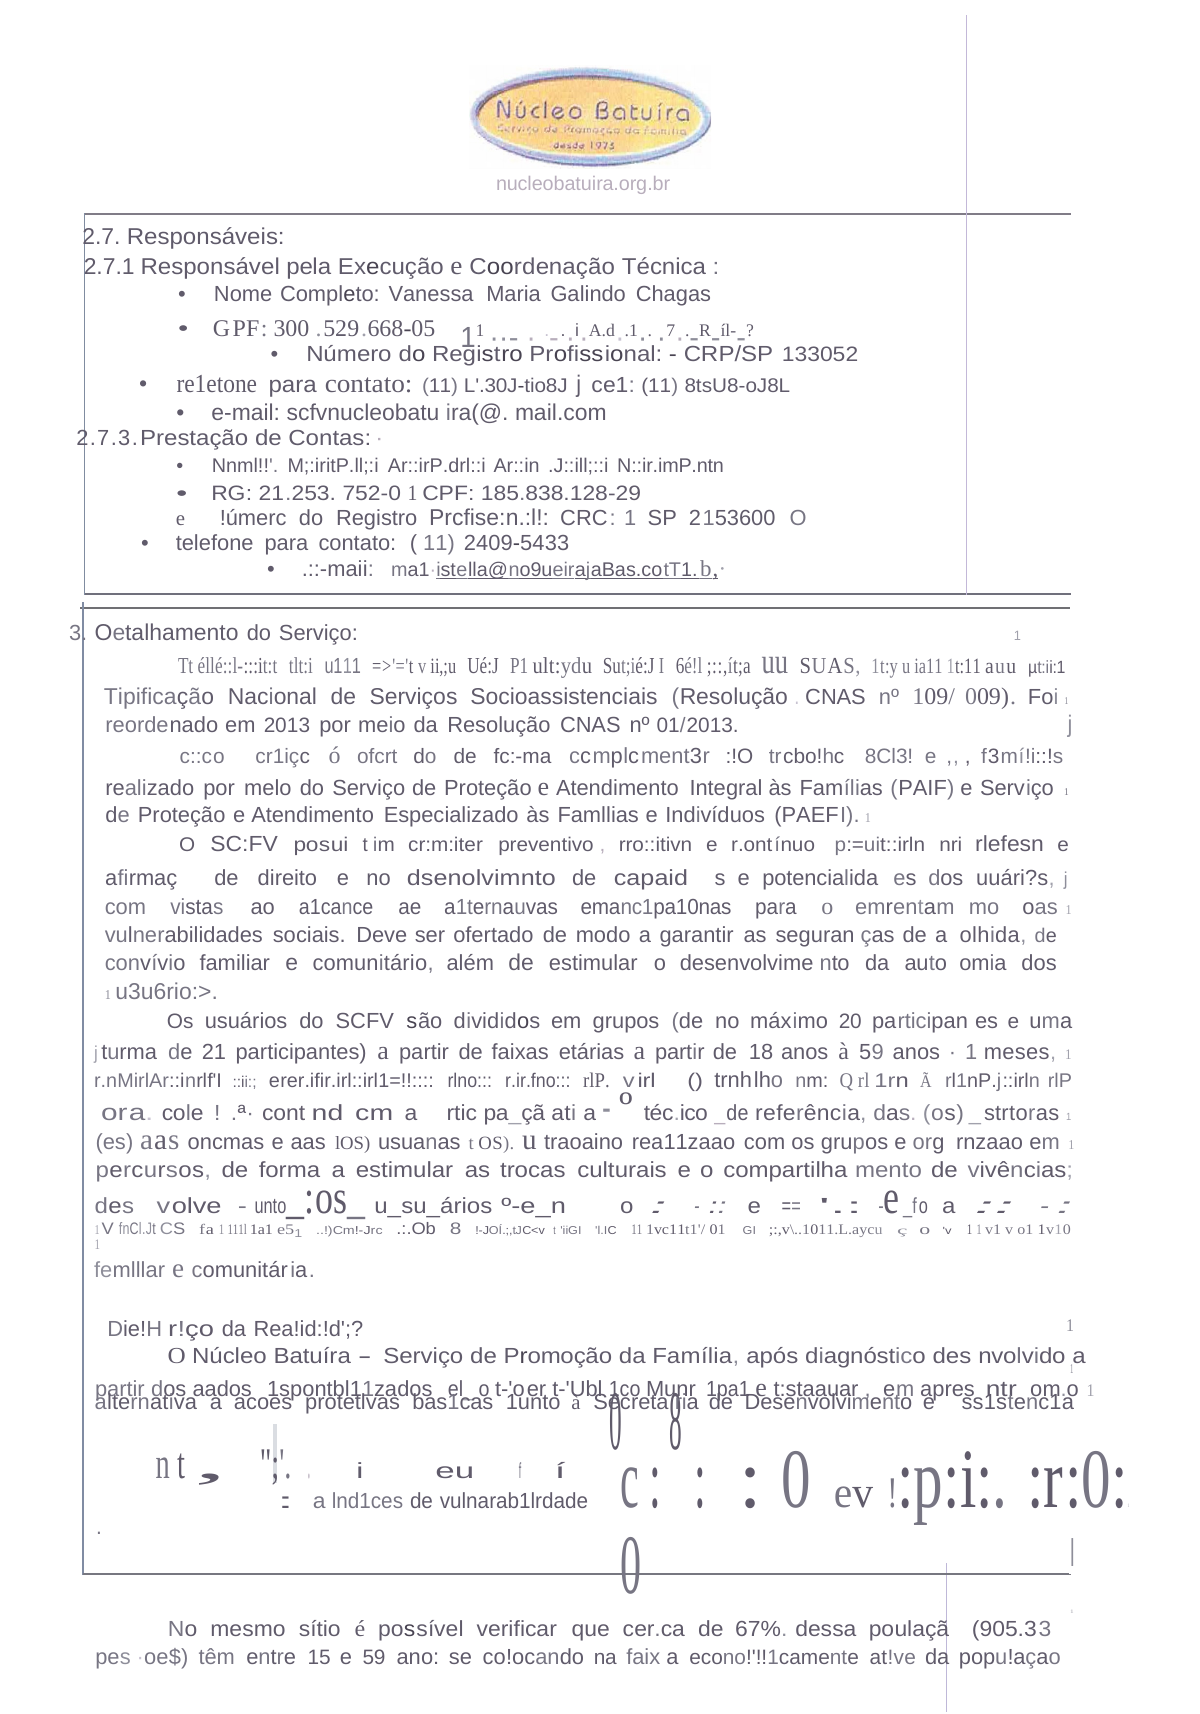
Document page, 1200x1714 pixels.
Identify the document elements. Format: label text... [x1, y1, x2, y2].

text 0 8 0 [609, 1381, 901, 1467]
text Tt éllé::l-:::it:t tlt:i u111 =>'='t v ii,;u Ué:J P1 ult:ydu Sut;ié:J I 6é!l ;::,ít;a uu SUAS, 1t:y u ia11 1t:11 auu µt:ii:1 [104, 645, 1173, 681]
text partir dos aados 1spontbl11zados el_o t-'oer t-'Ubl 1co Munr 1pa1 e t:staauar , em apres ntr om.o 1 [95, 1376, 1173, 1402]
text O SC:FV posui t im cr:m:iter preventivo , rro::itivn e r.ontínuo p:=uit::irln nri rlefesn e [179, 831, 1173, 856]
text reordenado em 2013 por meio da Resolução CNAS nº 01/2013. j [105, 710, 1173, 737]
list Oetalhamento do Serviço: 1 [84, 623, 1173, 645]
text No mesmo sítio é possível verificar que cer.ca de 67%. dessa poulaçã (905.33 [168, 1615, 946, 1641]
text alternativa a acoes protetlvas bas1cas 1unto à Secreta ria de Desenvolvimento e ss1stenc1a [94, 1402, 306, 1411]
text alternativa a acoes protetlvas bas1cas 1unto à Secreta ria de Desenvolvimento e ss1stenc1a [901, 1402, 1173, 1411]
text n t , ";'. . i eu f í : a lnd1ces de vulnarab1lrdade . [96, 1438, 597, 1539]
text I [1069, 1534, 1075, 1574]
text : : 0 ev !:p:i:.:r:0:1 [694, 1438, 1173, 1524]
text 0 8 0 [612, 1407, 618, 1446]
text 1 [84, 1368, 1073, 1376]
text percursos, de forma a estimular as trocas culturais e o compartilha mento de vivências; des volve - unto_:os_ u_su_ários º-e_n o : - :: e == '.: -e_fo a :: - : 1 V fnCl.Jt CS fa 1 111l 1a1 e51 ..!)Cm!-Jrc .:.Ob 8 !-JOÍ.;,tJC<v t 'iiGI 'l.IC 11 1vc11t1'/ 01 GI ;:,v\..1011.L.aycu ç o 'v 1 1 v1 v o1 1v10 1 [94, 1162, 1073, 1252]
subtitle c :0 [626, 1575, 635, 1591]
text Tipificação Nacional de Serviços Socioassistenciais (Resolução . CNAS nº 109/ 009). Foi 1 [104, 682, 1173, 710]
text pes ·oe$) têm entre 15 e 59 ano: se co!ocando na faix a econo!'!!1camente at!ve da popu!açao [86, 1644, 946, 1669]
subtitle c :0 [625, 1540, 636, 1573]
text femlllar e comunitária. [94, 1252, 1173, 1283]
subtitle c :0 [620, 1467, 676, 1573]
text O Núcleo Batuíra - Serviço de Promoção da Família, após diagnóstico des nvolvido a [167, 1343, 1173, 1368]
text Os usuários do SCFV são divididos em grupos (de no máximo 20 participan es e uma j turma de 21 participantes) a partir de faixas etárias a partir de 18 anos à 59 anos · 1 meses, 1 r.nMirlAr::inrlf'I ::ii:; erer.ifir.irl::irl1=!!:::: rlno::: r.ir.fno::: rlP. virl () trnhlho nm: Q rl 1rn Ã rl1nP.j::irln rlP [94, 1008, 1072, 1092]
text [69, 1610, 946, 1614]
table_cell [967, 215, 1071, 592]
text ora. cole ! .ª· cont nd cm a rtic pa_çã ati a - º téc.ico _de referência, das. (os) _strtoras 1 [101, 1093, 1173, 1127]
subtitle c :0 [620, 1575, 676, 1610]
text afirmaç de direito e no dsenolvimnto de capaid s e potencialida es dos uuári?s, j com vistas ao a1cance ae a1ternauvas emanc1pa10nas para o emrentam mo oas 1 vulnerabilidades sociais. Deve ser ofertado de modo a garantir as seguran ças de a olhida, de convívio familiar e comunitário, além de estimular o desenvolvime nto da auto omia dos 1 u3u6rio:>. [104, 864, 1072, 1004]
text c::co cr1içc ó ofcrt do de fc:-ma ccmplcment3r :!O trcbo!hc 8Cl3! e ,, , f3mí!i::!s realizado por melo do Serviço de Proteção e Atendimento Integral às Famílias (PAIF) e Serviço 1 de Proteção e Atendimento Especializado às Famllias e Indivíduos (PAEFI). 1 [105, 741, 1072, 827]
text pes ·oe$) têm entre 15 e 59 ano: se co!ocando na faix a econo!'!!1camente at!ve da popu!açao [947, 1644, 1173, 1669]
text (es) aas oncmas e aas lOS) usuanas t OS). u traoaino rea11zaao com os grupos e org rnzaao em 1 [95, 1127, 1173, 1155]
text Die!H r!ço da Rea!id:!d';? 1 [84, 1315, 1074, 1341]
table_header nucleobatuira.org.br [85, 15, 966, 213]
table_cell Responsáveis: Responsável pela Execução e Coordenação Técnica : Nome Completo: Vanessa Maria Galindo Chagas • GPF: 300 .529.668-05 11 ··- · .-.·i·A.d·.1·. ·7·.-R-íl--? Número do Registro Profissional: - CRP/SP 133052 re1etone para contato: (11) L'.30J-tio8J j ce1: (11) 8tsU8-oJ8L e-mail: scfvnucleobatu ira(@. mail.com Prestação de Contas: · Nnml!!'. M;:iritP.ll;:i Ar::irP.drl::i Ar::in .J::ill;::i N::ir.imP.ntn • RG: 21.253. 752-0 1 CPF: 185.838.128-29 e !úmerc do Registro Prcfise:n.:l!: CRC: 1 SP 2153600 O telefone para contato: ( 11) 2409-5433 .::-maii: ma1·istella@no9ueirajaBas.cotT1.b,· [85, 215, 966, 592]
text 0 8 0 [651, 1381, 660, 1393]
text 1 [947, 1610, 1073, 1614]
text No mesmo sítio é possível verificar que cer.ca de 67%. dessa poulaçã (905.33 [947, 1615, 1173, 1641]
text [69, 1368, 82, 1376]
text 0 8 0 [789, 1454, 802, 1467]
table_header [967, 15, 1071, 213]
text alternativa a acoes protetlvas bas1cas 1unto à Secreta ria de Desenvolvimento e ss1stenc1a [308, 1402, 609, 1411]
